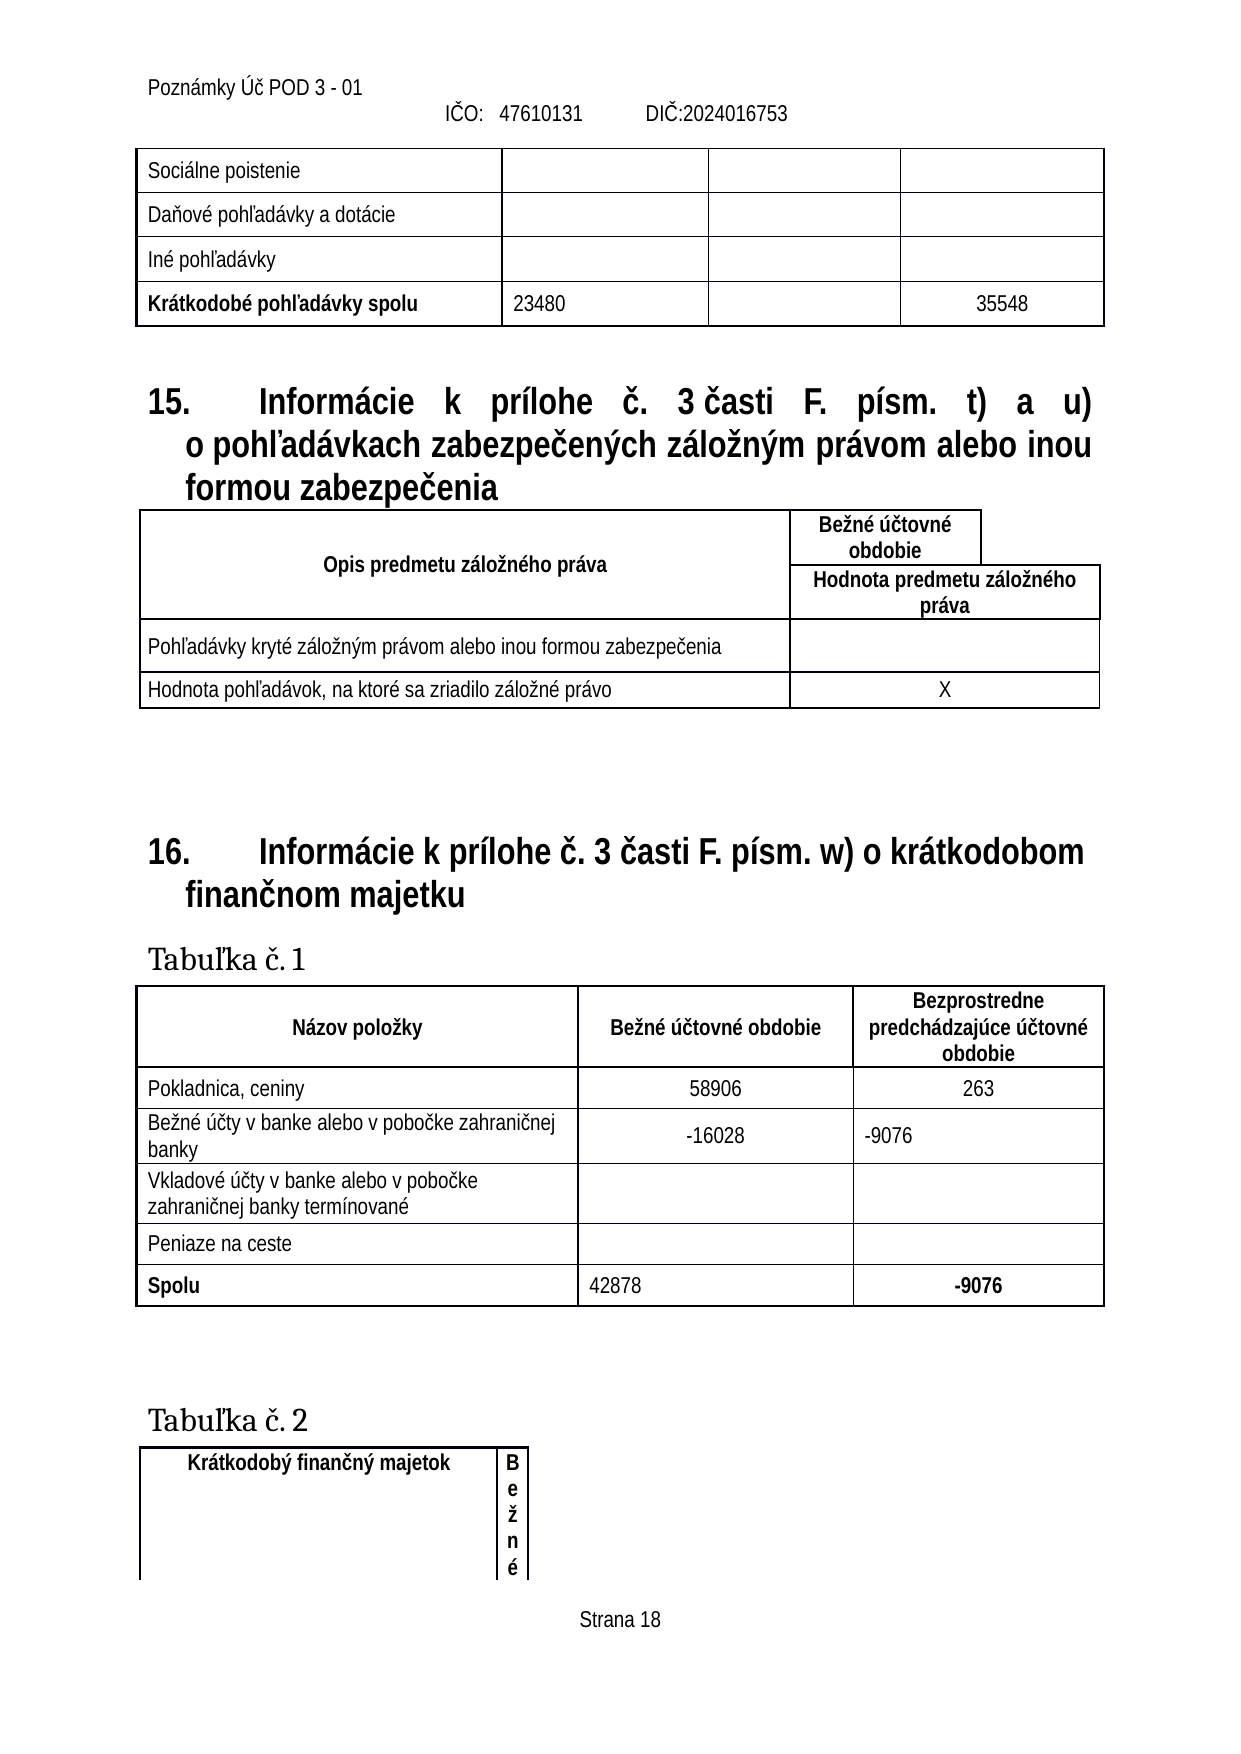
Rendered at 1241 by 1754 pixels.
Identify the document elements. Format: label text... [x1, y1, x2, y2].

table_cell -9076 [854, 1265, 1103, 1305]
title Informácie k prílohe č. 3 časti F. písm. t) a u) o pohľadávkach zabezpečených záložným právom alebo inou formou zabezpečenia [148, 379, 1092, 509]
table_cell [709, 193, 900, 236]
table_header [828, 1446, 946, 1580]
table_header Bežné účtovné obdobie [791, 511, 980, 563]
table_cell 35548 [901, 282, 1103, 325]
table_cell [791, 620, 1099, 671]
table_cell [503, 237, 708, 281]
table_header Bežné účtovné obdobie [579, 987, 852, 1066]
table_cell -9076 [854, 1109, 1103, 1162]
table_cell [579, 1224, 853, 1264]
table_cell -16028 [579, 1109, 853, 1162]
table_cell [854, 1224, 1103, 1264]
table_cell [901, 237, 1103, 281]
table_cell Spolu [138, 1265, 577, 1305]
table_cell [901, 149, 1103, 192]
table_header Opis predmetu záložného práva [141, 511, 789, 618]
table_header [982, 509, 1100, 563]
table_cell Iné pohľadávky [138, 237, 501, 281]
table_cell [709, 282, 900, 325]
table_cell [503, 149, 708, 192]
table_cell Vkladové účty v banke alebo v pobočke zahraničnej banky termínované [138, 1164, 577, 1222]
table_header [946, 1446, 1100, 1580]
table_header [529, 1446, 682, 1580]
table_cell 23480 [503, 282, 708, 325]
table_cell Pokladnica, ceniny [138, 1068, 577, 1108]
table_cell [503, 193, 708, 236]
table_header [682, 1446, 828, 1580]
table_header Bezprostredne predchádzajúce účtovné obdobie [854, 987, 1103, 1066]
table_cell 42878 [579, 1265, 853, 1305]
table_cell Peniaze na ceste [138, 1224, 577, 1264]
table_header Krátkodobý finančný majetok [141, 1449, 496, 1580]
table_cell Bežné účty v banke alebo v pobočke zahraničnej banky [138, 1109, 577, 1162]
title Informácie k prílohe č. 3 časti F. písm. w) o krátkodobom finančnom majetku [148, 829, 1092, 916]
table_cell Daňové pohľadávky a dotácie [138, 193, 501, 236]
table_cell Hodnota pohľadávok, na ktoré sa zriadilo záložné právo [141, 673, 789, 707]
table_header Bežné [498, 1449, 527, 1580]
table_cell [709, 237, 900, 281]
subtitle Tabuľka č. 1 [148, 941, 1092, 979]
table_cell X [791, 673, 1099, 707]
table_cell Hodnota predmetu záložného práva [791, 566, 1099, 618]
table_cell Sociálne poistenie [138, 149, 501, 192]
table_cell [901, 193, 1103, 236]
table_cell Krátkodobé pohľadávky spolu [138, 282, 501, 325]
table_header Názov položky [138, 987, 577, 1066]
table_cell Pohľadávky kryté záložným právom alebo inou formou zabezpečenia [141, 620, 789, 671]
table_cell [854, 1164, 1103, 1222]
table_cell [709, 149, 900, 192]
subtitle Tabuľka č. 2 [148, 1402, 1092, 1440]
table_cell 263 [854, 1068, 1103, 1108]
table_cell [579, 1164, 853, 1222]
table_cell 58906 [579, 1068, 853, 1108]
